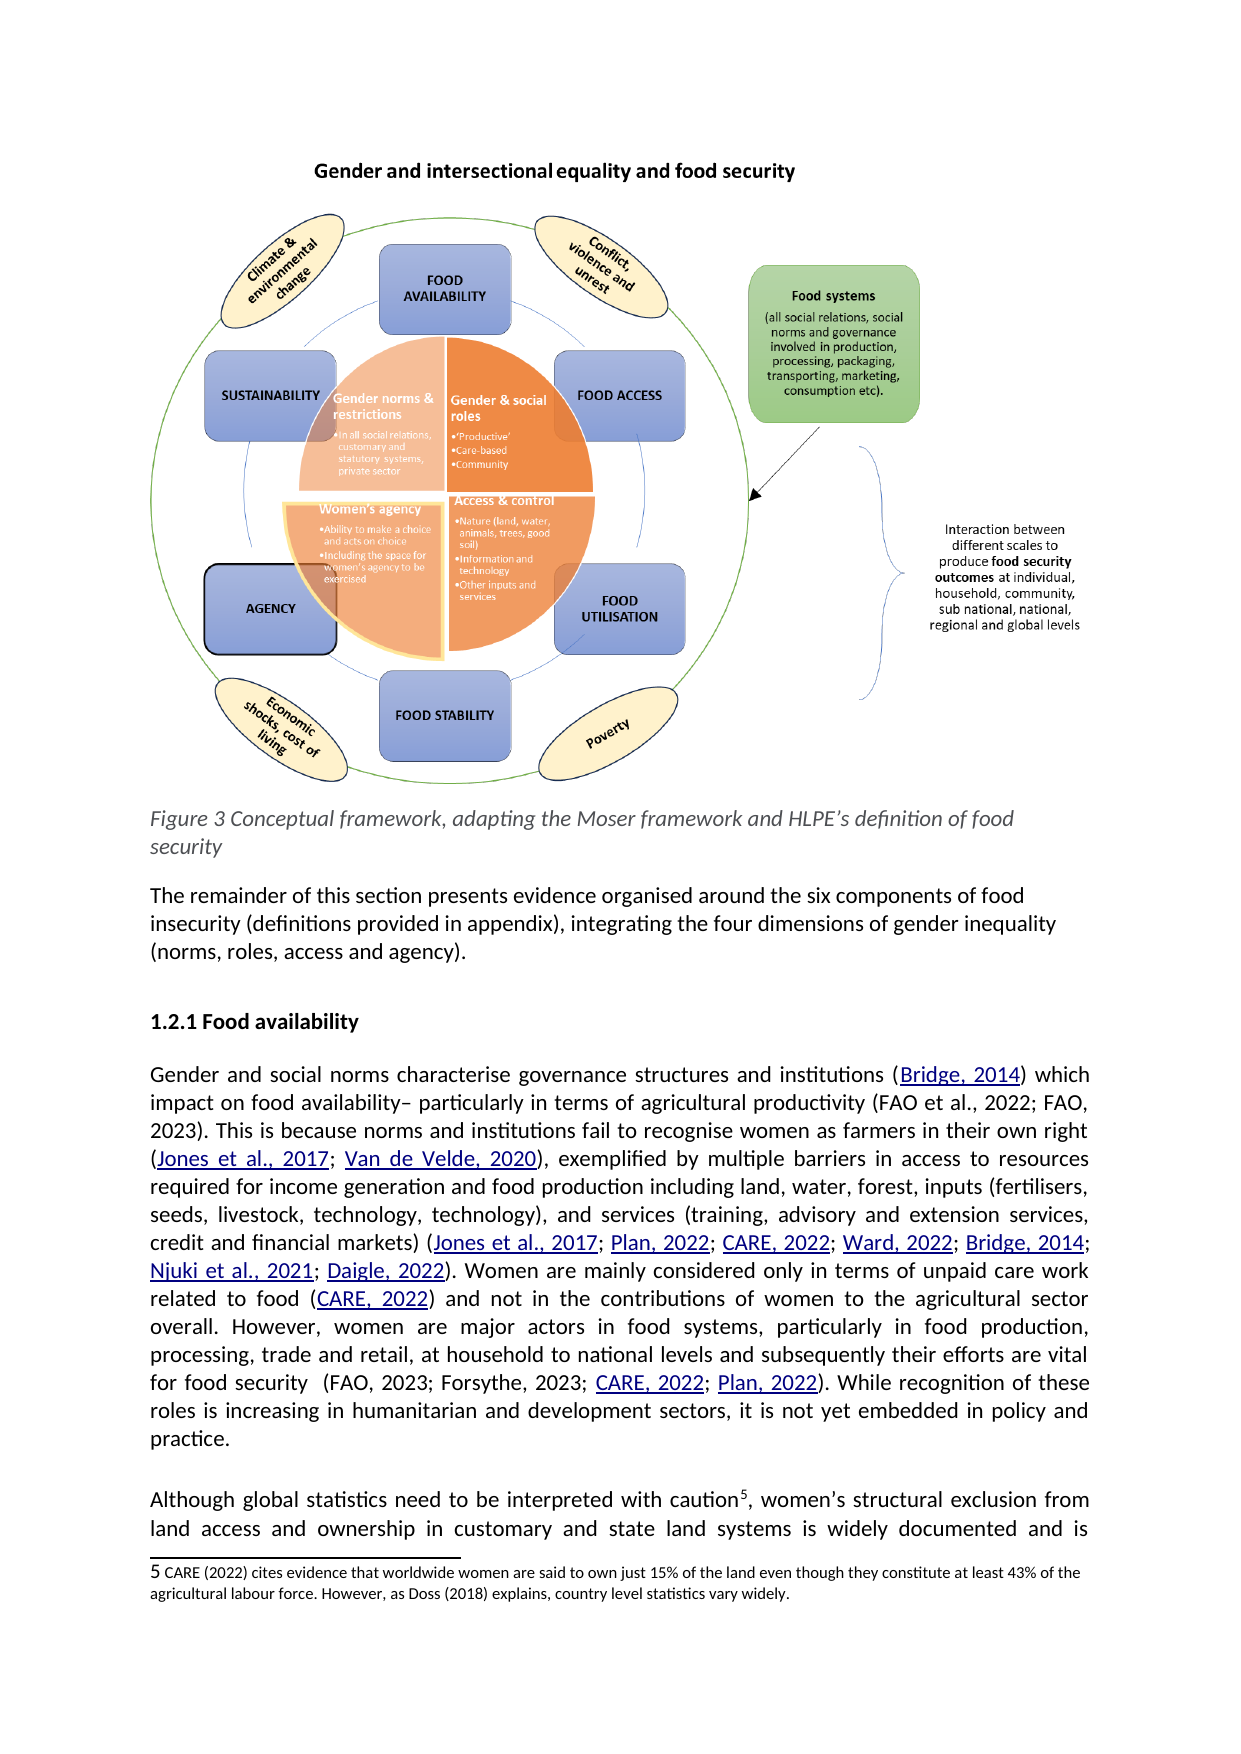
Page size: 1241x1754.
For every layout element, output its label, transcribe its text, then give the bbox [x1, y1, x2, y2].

text Figure 3 Conceptual framework, adapting the Moser framework and HLPE’s definition of food security [150, 804, 1090, 860]
text The remainder of this section presents evidence organised around the six components of food insecurity (definitions provided in appendix), integrating the four dimensions of gender inequality (norms, roles, access and agency). [150, 881, 1090, 965]
subtitle 1.2.1 Food availability [150, 1007, 1090, 1035]
text CARE (2022) cites evidence that worldwide women are said to own just 15% of the land even though they constitute at least 43% of the agricultural labour force. However, as Doss (2018) explains, country level statistics vary widely. [150, 1558, 1090, 1604]
text Gender and social norms characterise governance structures and institutions (Bridge, 2014) which impact on food availability– particularly in terms of agricultural productivity (FAO et al., 2022; FAO, 2023). This is because norms and institutions fail to recognise women as farmers in their own right (Jones et al., 2017; Van de Velde, 2020), exemplified by multiple barriers in access to resources required for income generation and food production including land, water, forest, inputs (fertilisers, seeds, livestock, technology, technology), and services (training, advisory and extension services, credit and financial markets) (Jones et al., 2017; Plan, 2022; CARE, 2022; Ward, 2022; Bridge, 2014; Njuki et al., 2021; Daigle, 2022). Women are mainly considered only in terms of unpaid care work related to food (CARE, 2022) and not in the contributions of women to the agricultural sector overall. However, women are major actors in food systems, particularly in food production, processing, trade and retail, at household to national levels and subsequently their efforts are vital for food security (FAO, 2023; Forsythe, 2023; CARE, 2022; Plan, 2022). While recognition of these roles is increasing in humanitarian and development sectors, it is not yet embedded in policy and practice. [150, 1060, 1090, 1452]
text Although global statistics need to be interpreted with caution, women’s structural exclusion from land access and ownership in customary and state land systems is widely documented and is [150, 1486, 1090, 1542]
